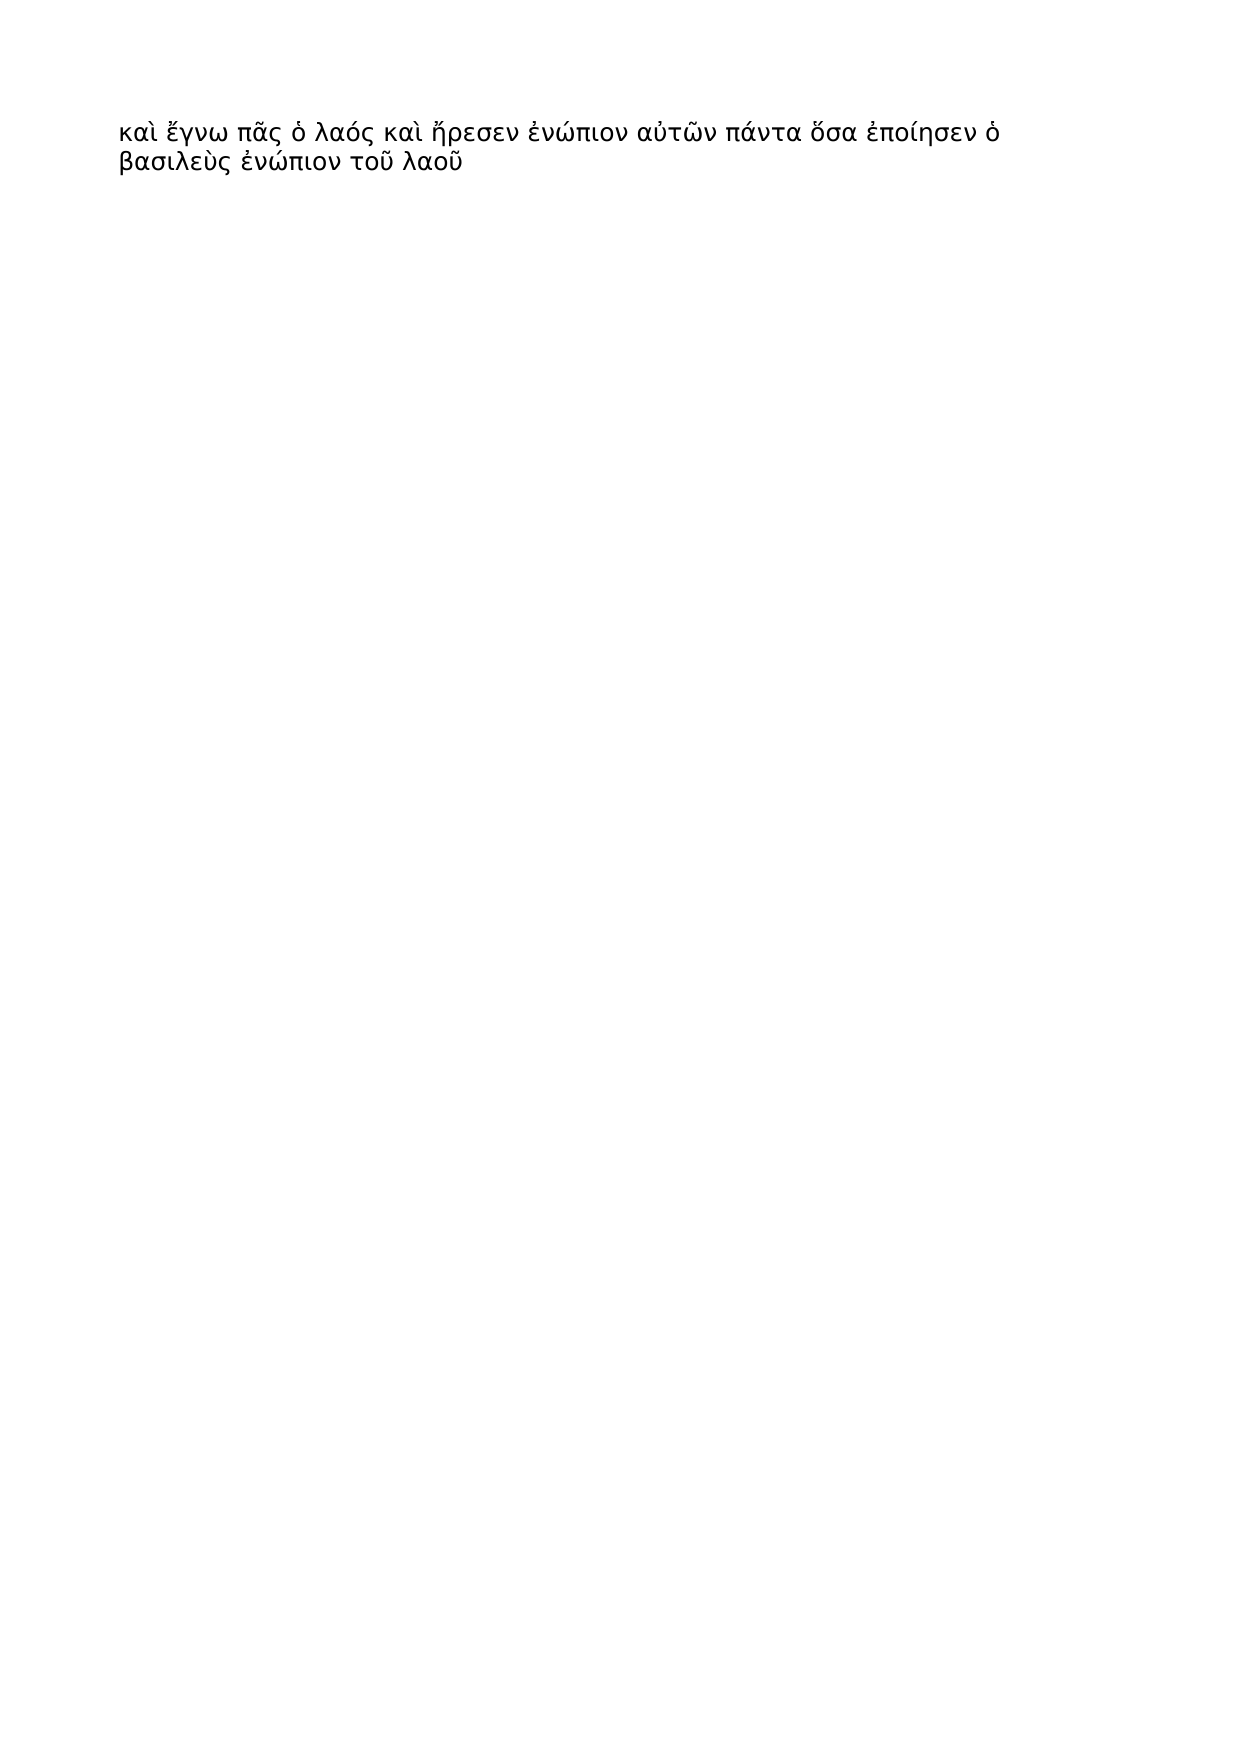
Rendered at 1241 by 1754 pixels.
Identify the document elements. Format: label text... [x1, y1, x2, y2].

text καὶ ἔγνω πᾶς ὁ λαός καὶ ἤρεσεν ἐνώπιον αὐτῶν πάντα ὅσα ἐποίησεν ὁ βασιλεὺς ἐνώπιον τοῦ λαοῦ [118, 118, 1122, 176]
